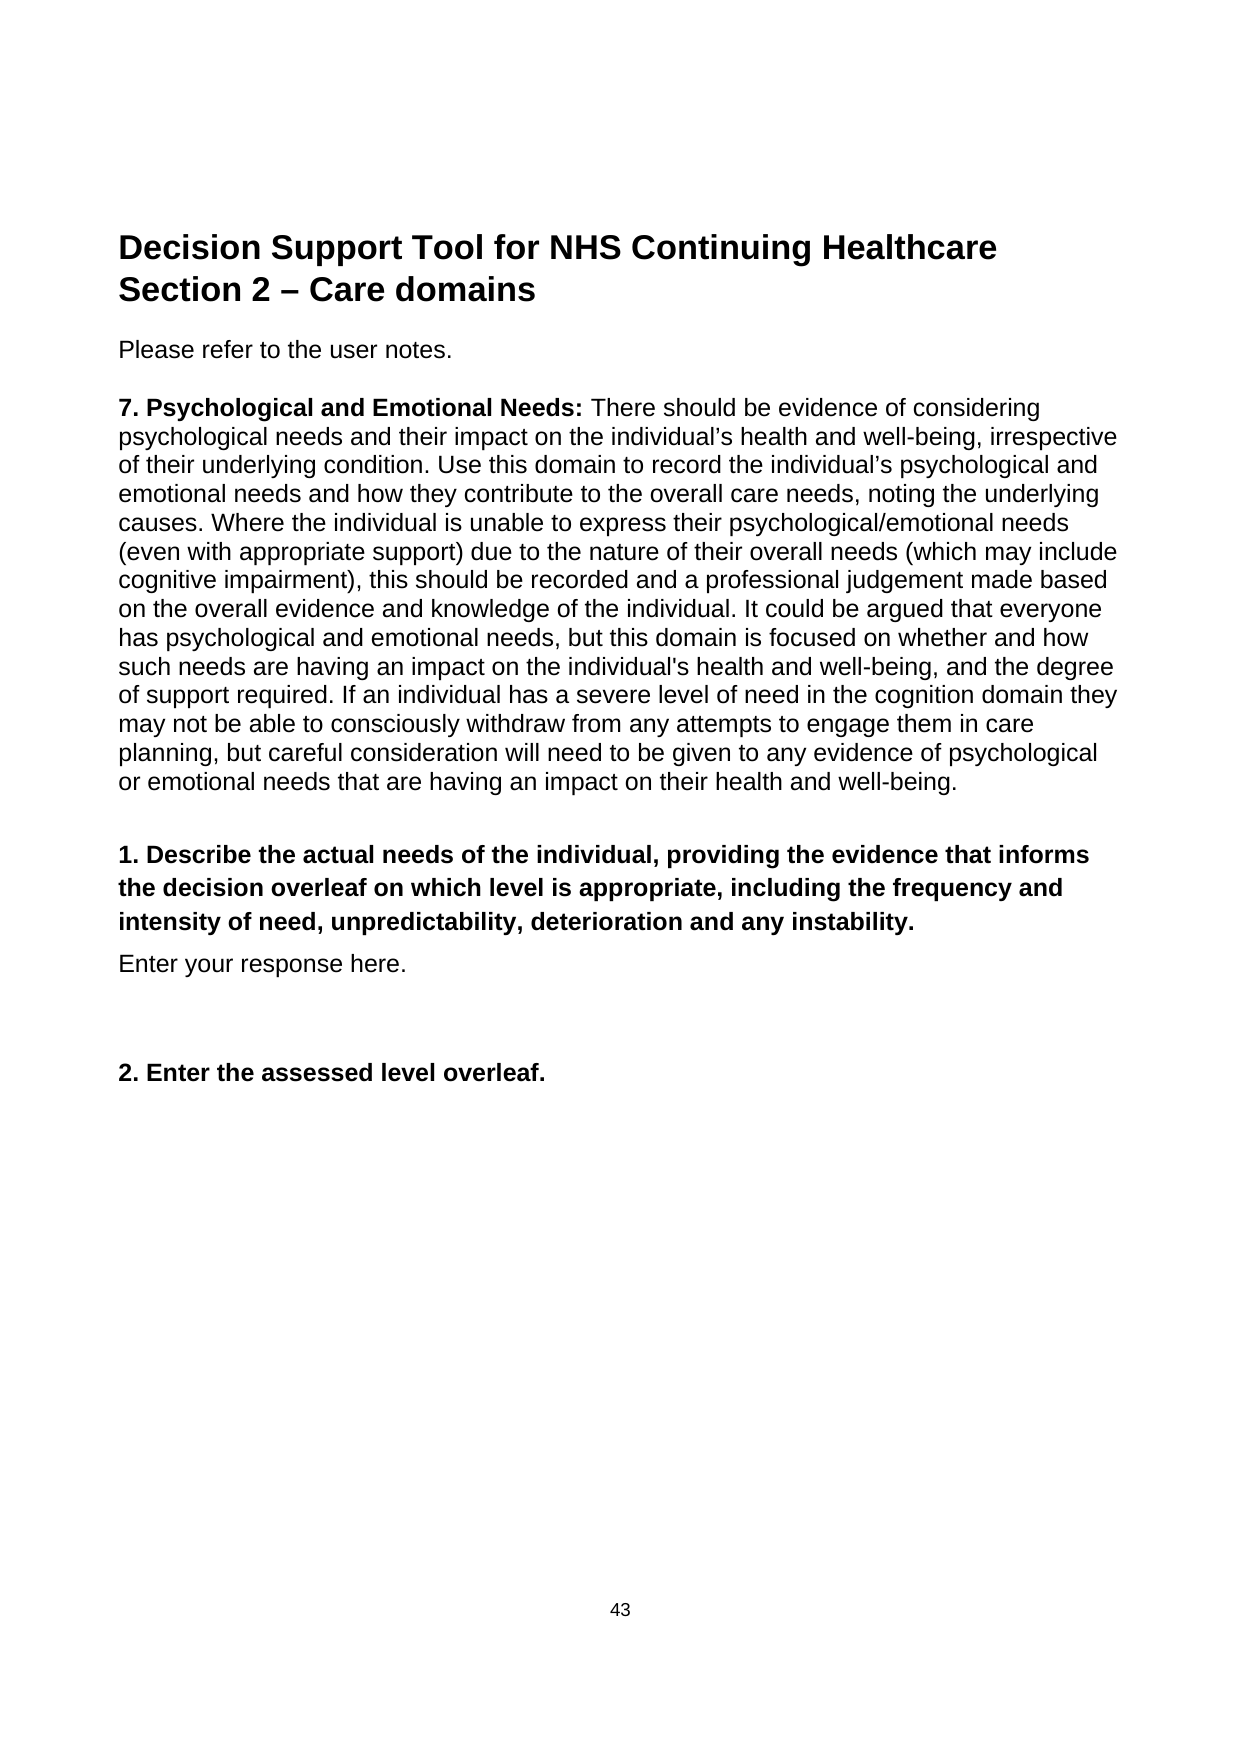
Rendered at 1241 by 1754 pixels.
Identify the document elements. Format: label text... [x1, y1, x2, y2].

text Please refer to the user notes. [118, 335, 1122, 364]
subtitle Decision Support Tool for NHS Continuing Healthcare Section 2 – Care domains [118, 225, 1122, 310]
text Enter your response here. [118, 949, 1122, 978]
subtitle 1. Describe the actual needs of the individual, providing the evidence that informs the decision overleaf on which level is appropriate, including the frequency and intensity of need, unpredictability, deterioration and any instability. [118, 837, 1122, 937]
text 7. Psychological and Emotional Needs: There should be evidence of considering psychological needs and their impact on the individual’s health and well-being, irrespective of their underlying condition. Use this domain to record the individual’s psychological and emotional needs and how they contribute to the overall care needs, noting the underlying causes. Where the individual is unable to express their psychological/emotional needs (even with appropriate support) due to the nature of their overall needs (which may include cognitive impairment), this should be recorded and a professional judgement made based on the overall evidence and knowledge of the individual. It could be argued that everyone has psychological and emotional needs, but this domain is focused on whether and how such needs are having an impact on the individual's health and well-being, and the degree of support required. If an individual has a severe level of need in the cognition domain they may not be able to consciously withdraw from any attempts to engage them in care planning, but careful consideration will need to be given to any evidence of psychological or emotional needs that are having an impact on their health and well-being. [118, 393, 1122, 795]
subtitle 2. Enter the assessed level overleaf. [118, 1054, 1122, 1088]
